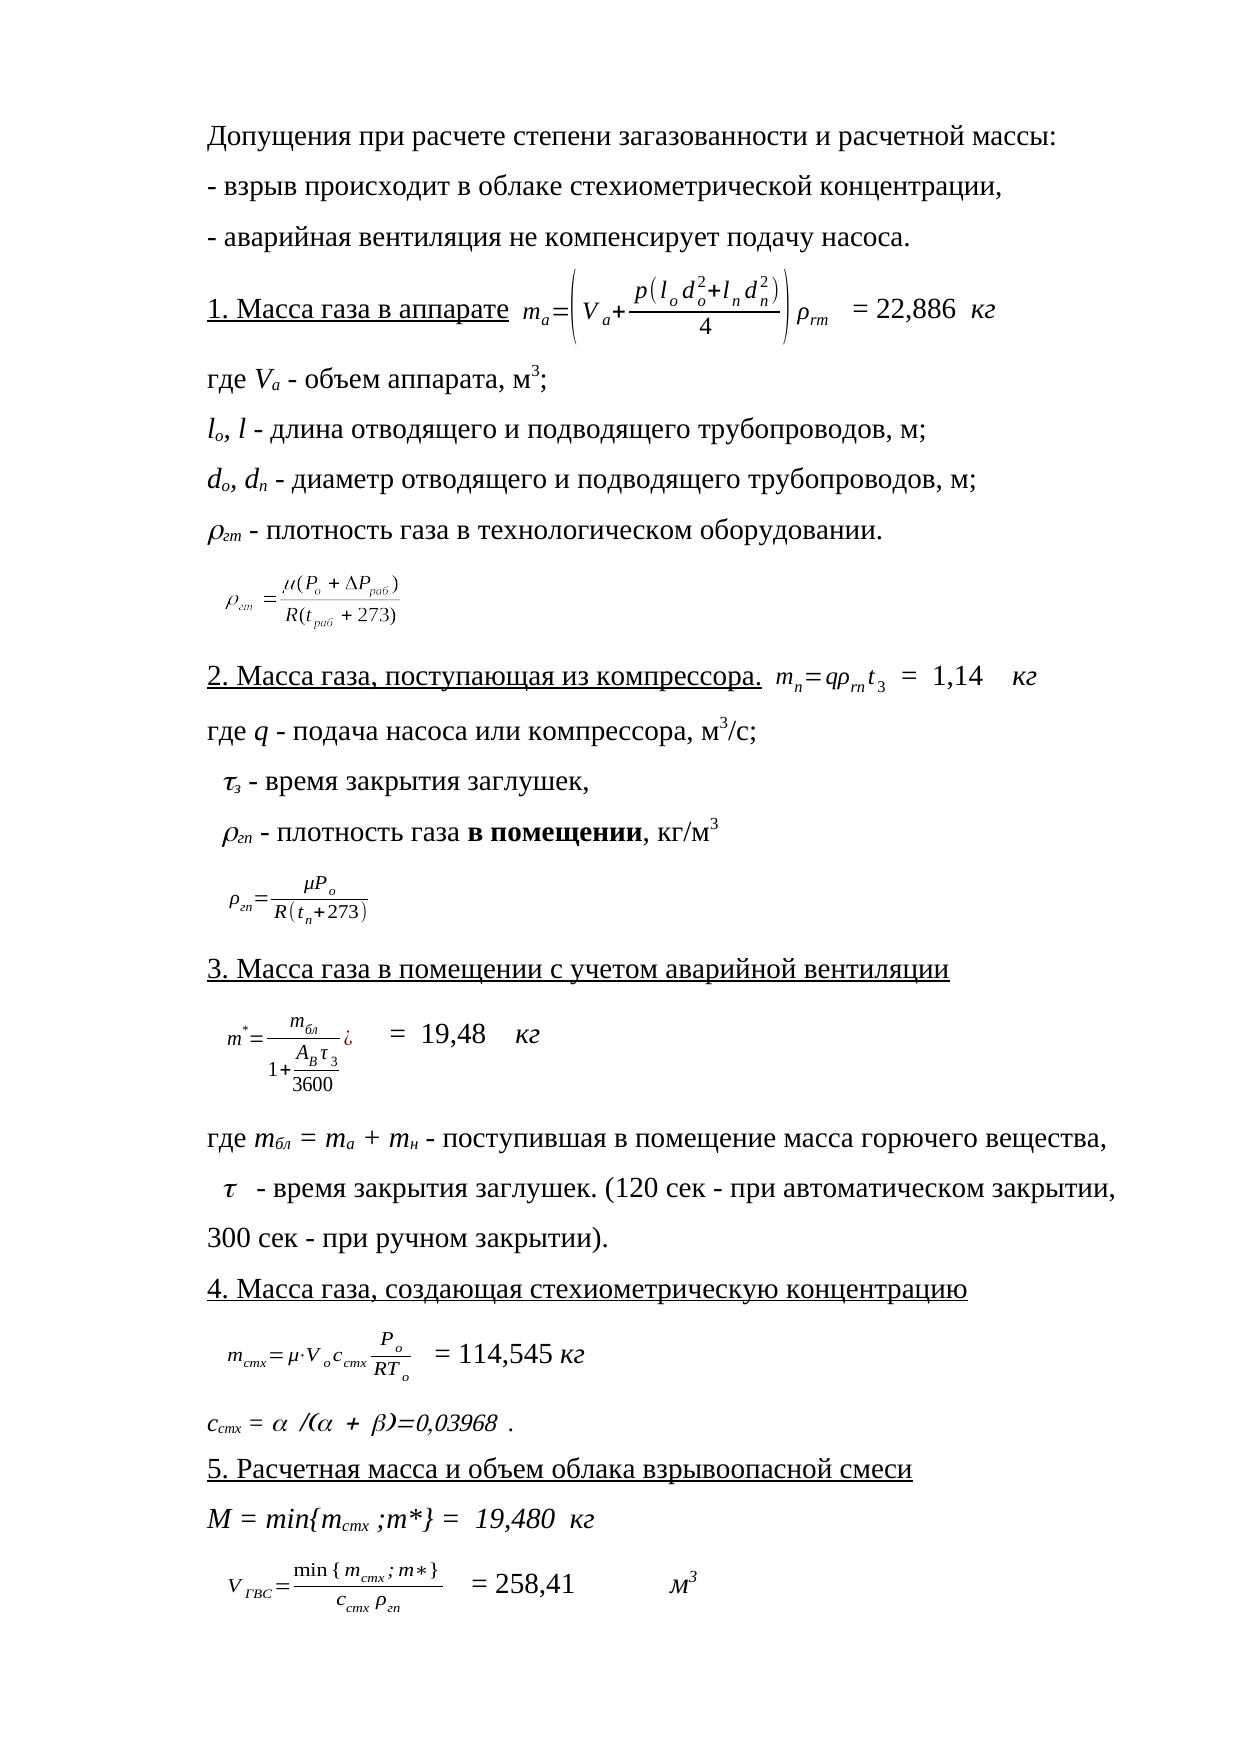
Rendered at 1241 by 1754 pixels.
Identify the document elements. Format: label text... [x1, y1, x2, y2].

text 2. Масса газа, поступающая из компрессора. = 1,14 кг [177, 658, 1152, 696]
text = 19,48 кг [177, 1001, 1152, 1103]
text гт - плотность газа в технологическом оборудовании. [177, 512, 1152, 546]
text  - время закрытия заглушек. (120 сек - при автоматическом закрытии, [177, 1170, 1152, 1204]
text = 114,545 кг [177, 1321, 1152, 1391]
text lо, l - длина отводящего и подводящего трубопроводов, м; [177, 411, 1152, 445]
text где mбл = mа + mн - поступившая в помещение масса горючего вещества, [177, 1120, 1152, 1153]
text з - время закрытия заглушек, [177, 763, 1152, 797]
text 300 сек - при ручном закрытии). [177, 1221, 1152, 1254]
text сстх = . [177, 1408, 1152, 1437]
text 4. Масса газа, создающая стехиометрическую концентрацию [177, 1271, 1152, 1304]
text где q - подача насоса или компрессора, м3/с; [177, 713, 1152, 747]
text Допущения при расчете степени загазованности и расчетной массы: [177, 118, 1152, 152]
text М = min{mстх ;m*} = 19,480 кг [177, 1501, 1152, 1535]
text где Vа - объем аппарата, м3; [177, 361, 1152, 394]
text 1. Масса газа в аппарате = 22,886 кг [177, 269, 1152, 344]
text - аварийная вентиляция не компенсирует подачу насоса. [177, 219, 1152, 252]
text гп - плотность газа в помещении, кг/м3 [177, 814, 1152, 848]
text 5. Расчетная масса и объем облака взрывоопасной смеси [177, 1451, 1152, 1484]
text dо, dп - диаметр отводящего и подводящего трубопроводов, м; [177, 462, 1152, 495]
text = 258,41 м3 [177, 1552, 1152, 1622]
text 3. Масса газа в помещении с учетом аварийной вентиляции [177, 951, 1152, 985]
text - взрыв происходит в облаке стехиометрической концентрации, [177, 168, 1152, 202]
